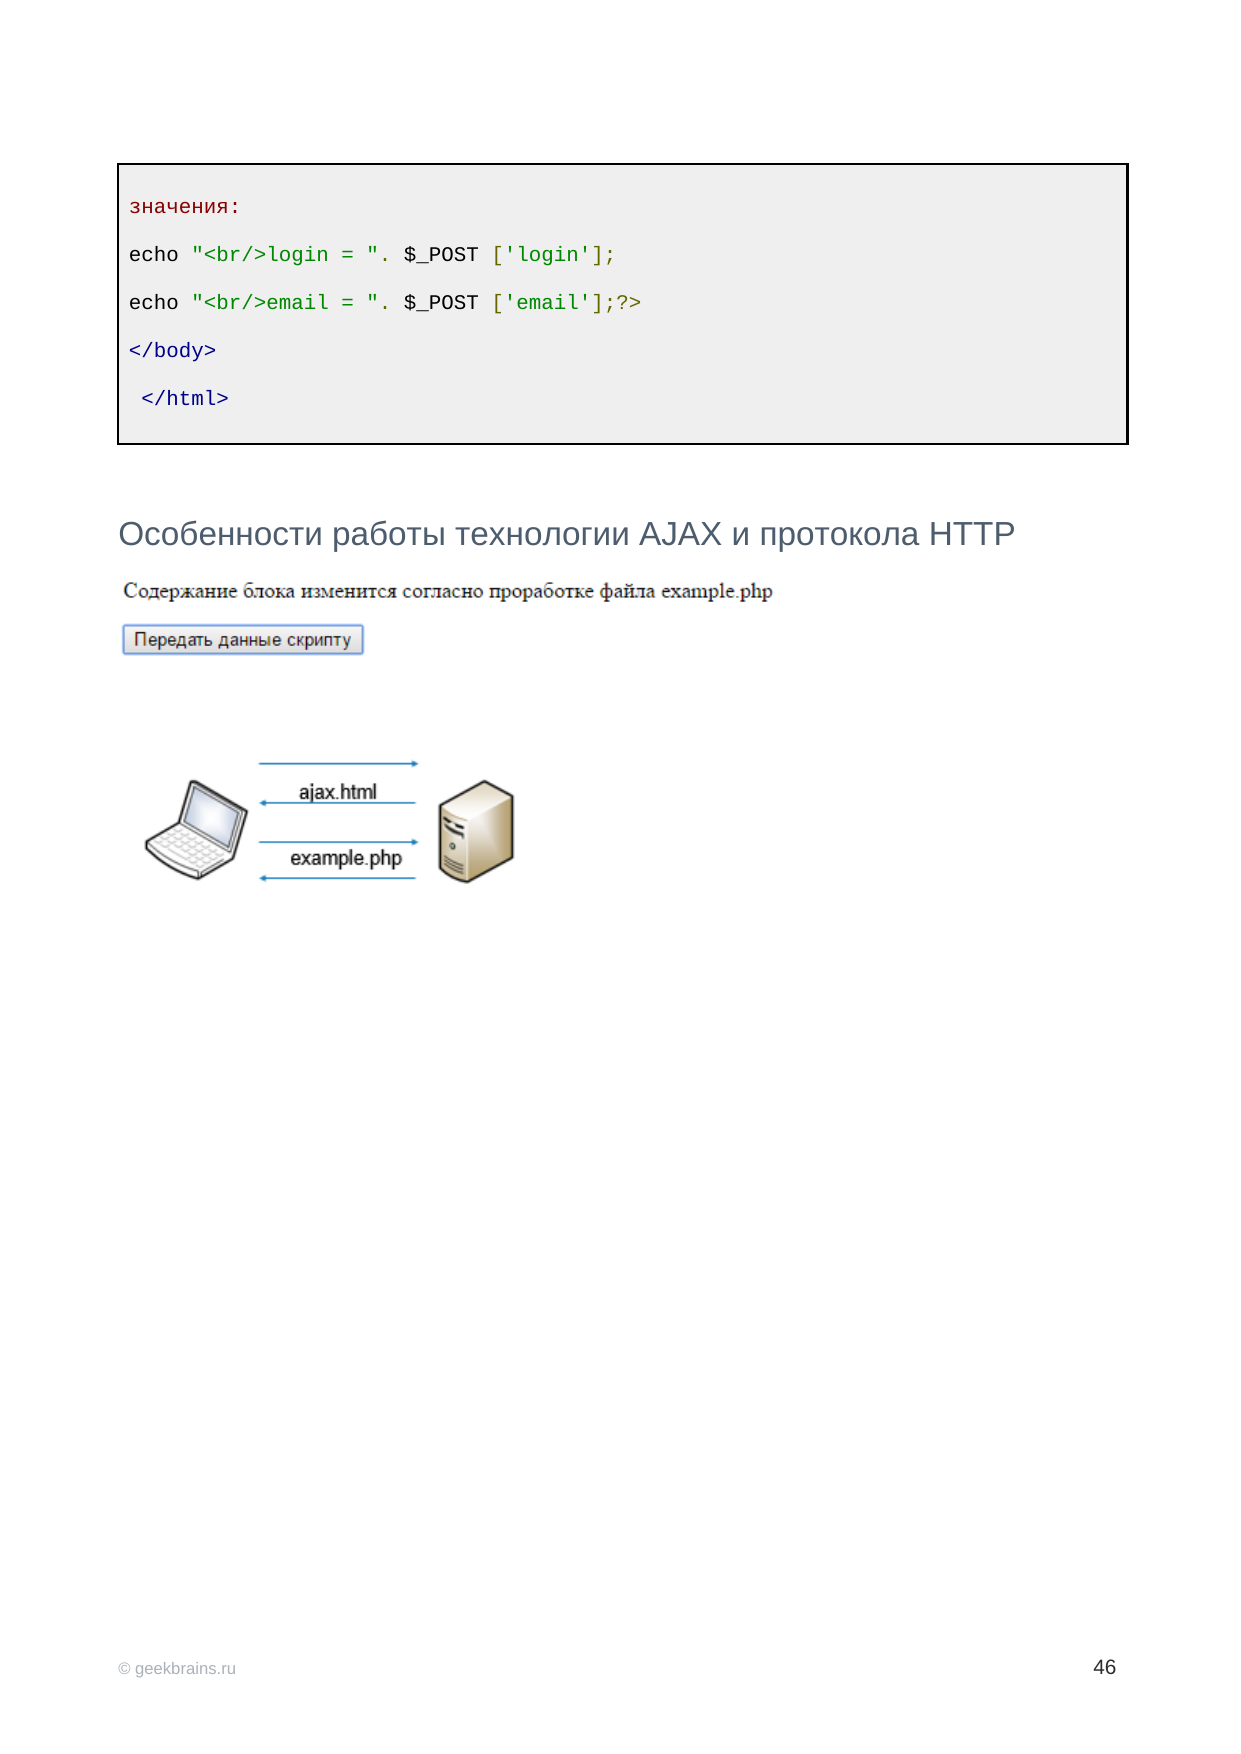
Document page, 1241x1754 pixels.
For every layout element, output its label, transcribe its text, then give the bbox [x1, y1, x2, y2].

table_header значения: echo "<br/>login = ". $_POST ['login']; echo "<br/>email = ". $_POST ['email'];?> </body> </html> [119, 165, 1126, 443]
picture [118, 724, 529, 920]
picture [118, 573, 780, 701]
subtitle Особенности работы технологии AJAX и протокола HTTP [118, 514, 1122, 553]
